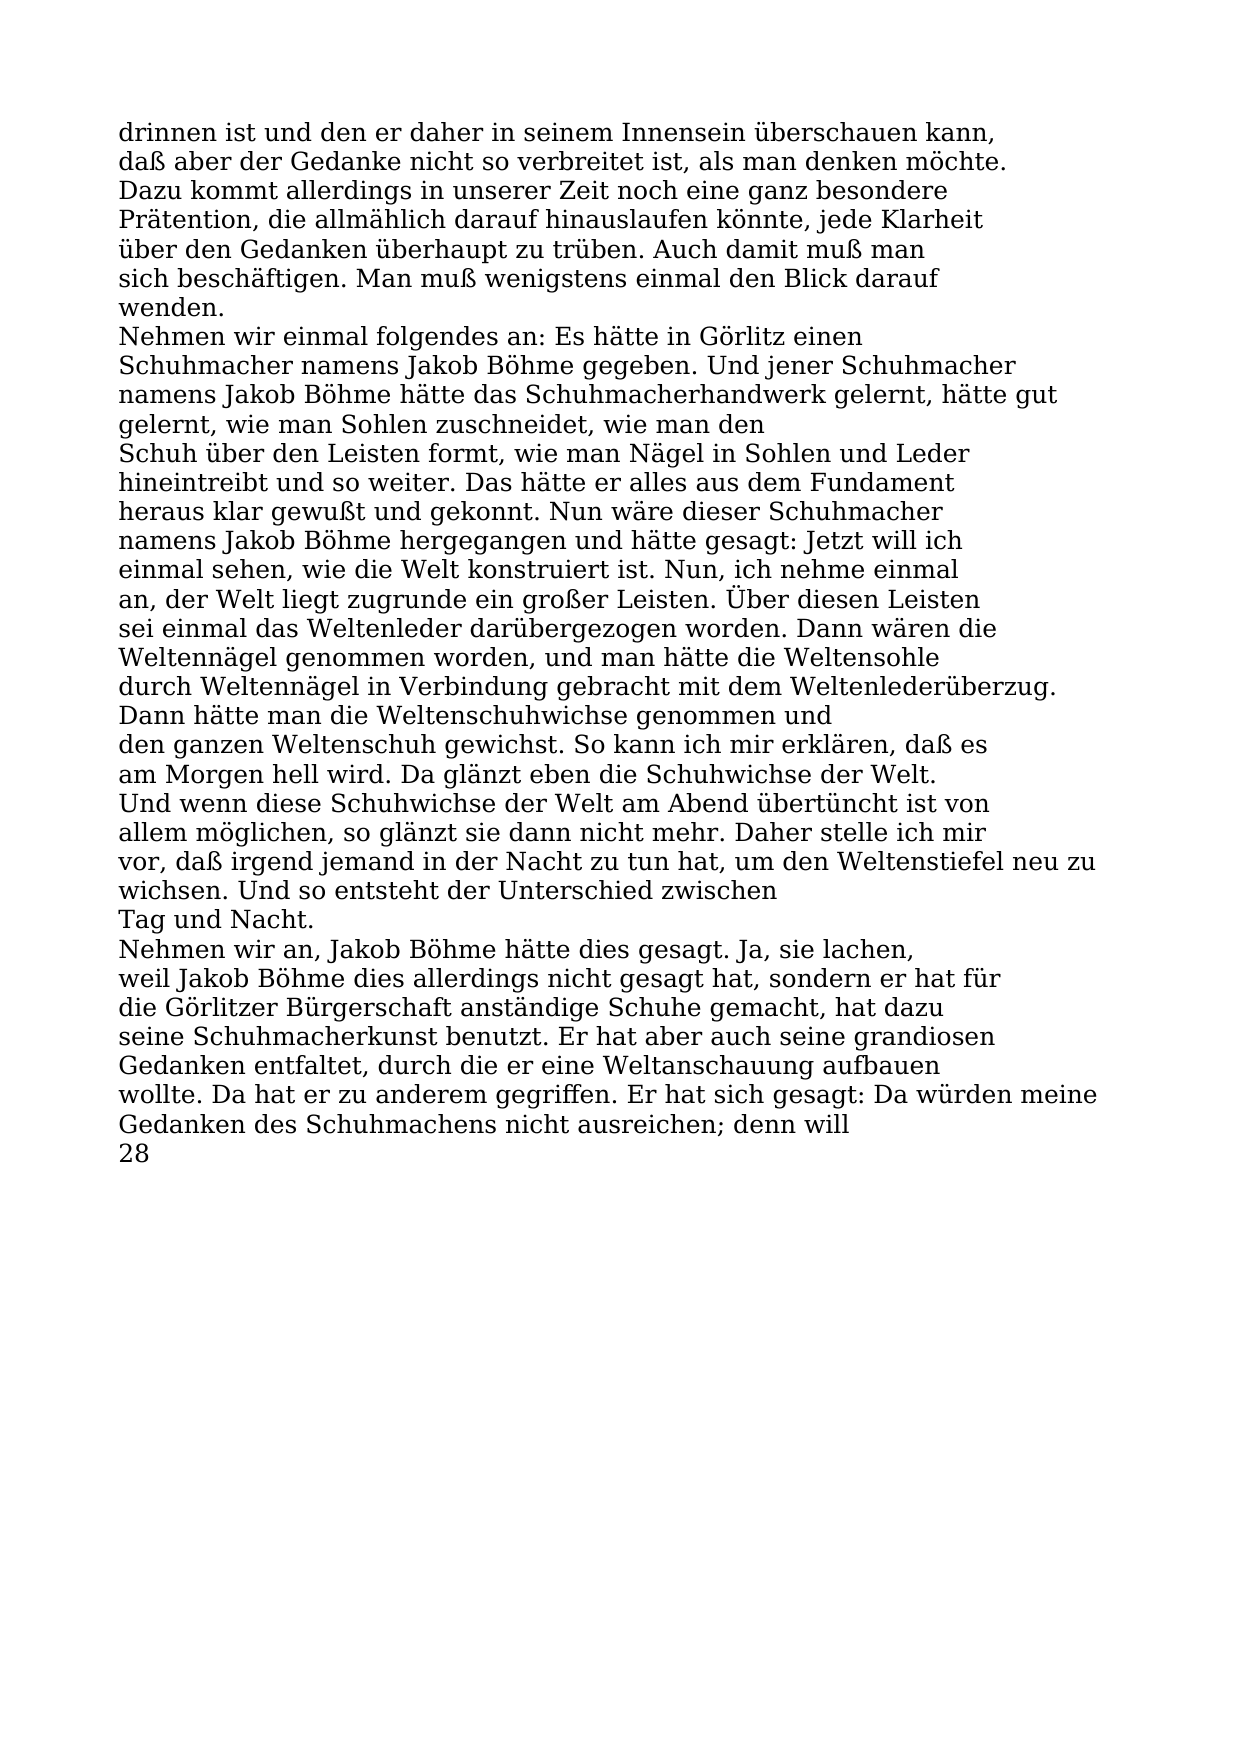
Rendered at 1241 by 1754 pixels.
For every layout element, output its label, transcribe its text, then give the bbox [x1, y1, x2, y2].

text die Görlitzer Bürgerschaft anständige Schuhe gemacht, hat dazu [118, 993, 1122, 1022]
text an, der Welt liegt zugrunde ein großer Leisten. Über diesen Leisten [118, 585, 1122, 614]
text Schuh über den Leisten formt, wie man Nägel in Sohlen und Leder [118, 439, 1122, 468]
text einmal sehen, wie die Welt konstruiert ist. Nun, ich nehme einmal [118, 556, 1122, 585]
text wollte. Da hat er zu anderem gegriffen. Er hat sich gesagt: Da würden meine Gedanken des Schuhmachens nicht ausreichen; denn will [118, 1081, 1122, 1139]
text Gedanken entfaltet, durch die er eine Weltanschauung aufbauen [118, 1051, 1122, 1081]
text über den Gedanken überhaupt zu trüben. Auch damit muß man [118, 235, 1122, 264]
text daß aber der Gedanke nicht so verbreitet ist, als man denken möchte. [118, 147, 1122, 176]
text vor, daß irgend jemand in der Nacht zu tun hat, um den Weltenstiefel neu zu wichsen. Und so entsteht der Unterschied zwischen [118, 847, 1122, 906]
text hineintreibt und so weiter. Das hätte er alles aus dem Fundament [118, 468, 1122, 497]
text Prätention, die allmählich darauf hinauslaufen könnte, jede Klarheit [118, 206, 1122, 235]
text 28 [118, 1139, 1122, 1168]
text am Morgen hell wird. Da glänzt eben die Schuhwichse der Welt. [118, 760, 1122, 789]
text allem möglichen, so glänzt sie dann nicht mehr. Daher stelle ich mir [118, 818, 1122, 847]
text Schuhmacher namens Jakob Böhme gegeben. Und jener Schuhmacher namens Jakob Böhme hätte das Schuhmacherhandwerk gelernt, hätte gut gelernt, wie man Sohlen zuschneidet, wie man den [118, 351, 1122, 439]
text wenden. [118, 293, 1122, 322]
text weil Jakob Böhme dies allerdings nicht gesagt hat, sondern er hat für [118, 964, 1122, 993]
text namens Jakob Böhme hergegangen und hätte gesagt: Jetzt will ich [118, 526, 1122, 556]
text den ganzen Weltenschuh gewichst. So kann ich mir erklären, daß es [118, 731, 1122, 760]
text drinnen ist und den er daher in seinem Innensein überschauen kann, [118, 118, 1122, 147]
text Tag und Nacht. [118, 906, 1122, 935]
text Nehmen wir an, Jakob Böhme hätte dies gesagt. Ja, sie lachen, [118, 935, 1122, 964]
text Weltennägel genommen worden, und man hätte die Weltensohle [118, 643, 1122, 672]
text sei einmal das Weltenleder darübergezogen worden. Dann wären die [118, 614, 1122, 643]
text Nehmen wir einmal folgendes an: Es hätte in Görlitz einen [118, 322, 1122, 351]
text Und wenn diese Schuhwichse der Welt am Abend übertüncht ist von [118, 789, 1122, 818]
text Dazu kommt allerdings in unserer Zeit noch eine ganz besondere [118, 176, 1122, 206]
text durch Weltennägel in Verbindung gebracht mit dem Weltenlederüberzug. Dann hätte man die Weltenschuhwichse genommen und [118, 672, 1122, 731]
text heraus klar gewußt und gekonnt. Nun wäre dieser Schuhmacher [118, 497, 1122, 526]
text seine Schuhmacherkunst benutzt. Er hat aber auch seine grandiosen [118, 1022, 1122, 1051]
text sich beschäftigen. Man muß wenigstens einmal den Blick darauf [118, 264, 1122, 293]
